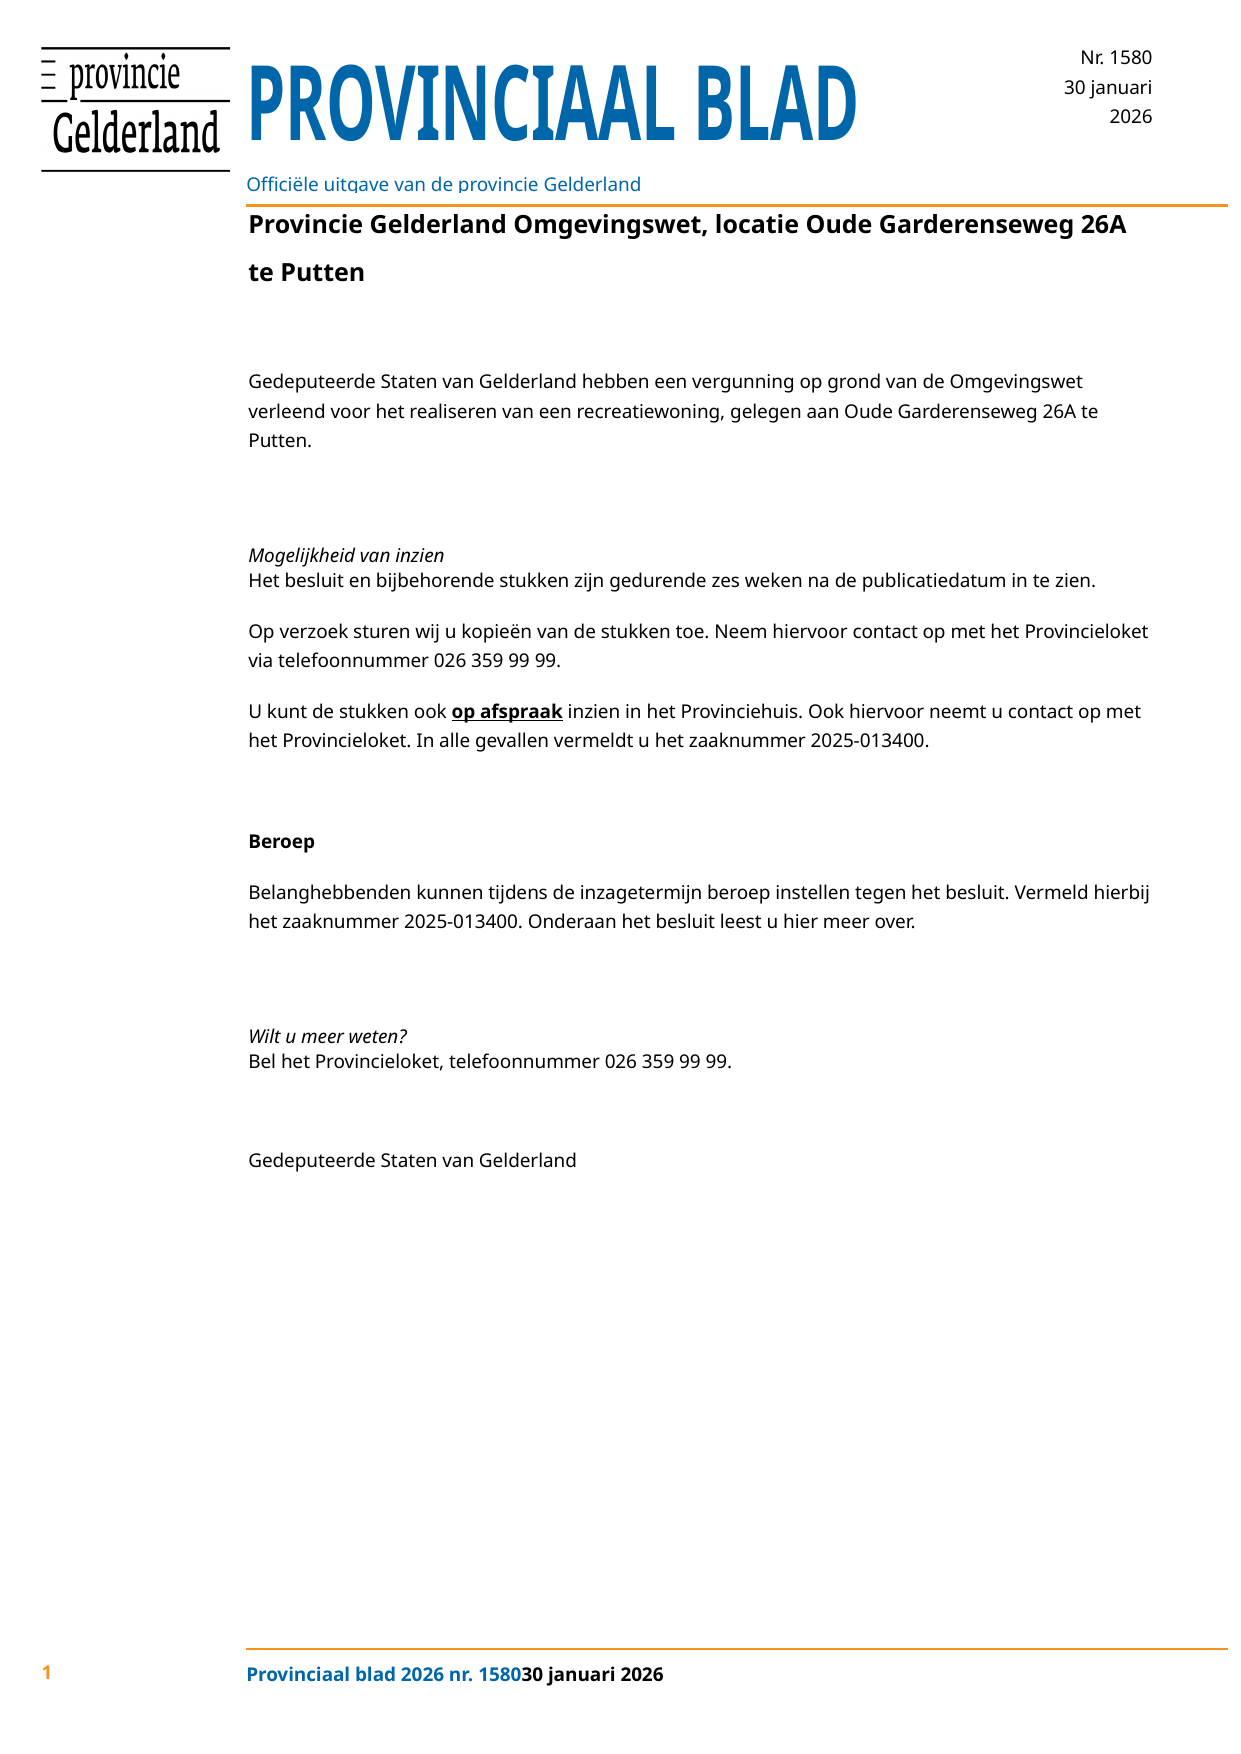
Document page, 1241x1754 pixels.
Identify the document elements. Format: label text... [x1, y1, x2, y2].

text Wilt u meer weten? [248, 1023, 1152, 1048]
text Mogelijkheid van inzien [248, 542, 1152, 568]
text Het besluit en bijbehorende stukken zijn gedurende zes weken na de publicatiedatum in te zien. [248, 568, 1152, 593]
picture [41, 47, 231, 172]
text Belanghebbenden kunnen tijdens de inzagetermijn beroep instellen tegen het besluit. Vermeld hierbij het zaaknummer 2025-013400. Onderaan het besluit leest u hier meer over. [248, 879, 1152, 934]
text Bel het Provincieloket, telefoonnummer 026 359 99 99. [248, 1048, 1152, 1074]
text Beroep [248, 828, 1152, 854]
text Gedeputeerde Staten van Gelderland [248, 1147, 1152, 1172]
text Gedeputeerde Staten van Gelderland hebben een vergunning op grond van de Omgevingswet verleend voor het realiseren van een recreatiewoning, gelegen aan Oude Garderenseweg 26A te Putten. [248, 368, 1152, 453]
text Op verzoek sturen wij u kopieën van de stukken toe. Neem hiervoor contact op met het Provincieloket via telefoonnummer 026 359 99 99. [248, 618, 1152, 673]
text Provincie Gelderland Omgevingswet, locatie Oude Garderenseweg 26A te Putten [248, 207, 1152, 288]
text U kunt de stukken ook op afspraak inzien in het Provinciehuis. Ook hiervoor neemt u contact op met het Provincieloket. In alle gevallen vermeldt u het zaaknummer 2025-013400. [248, 698, 1152, 753]
